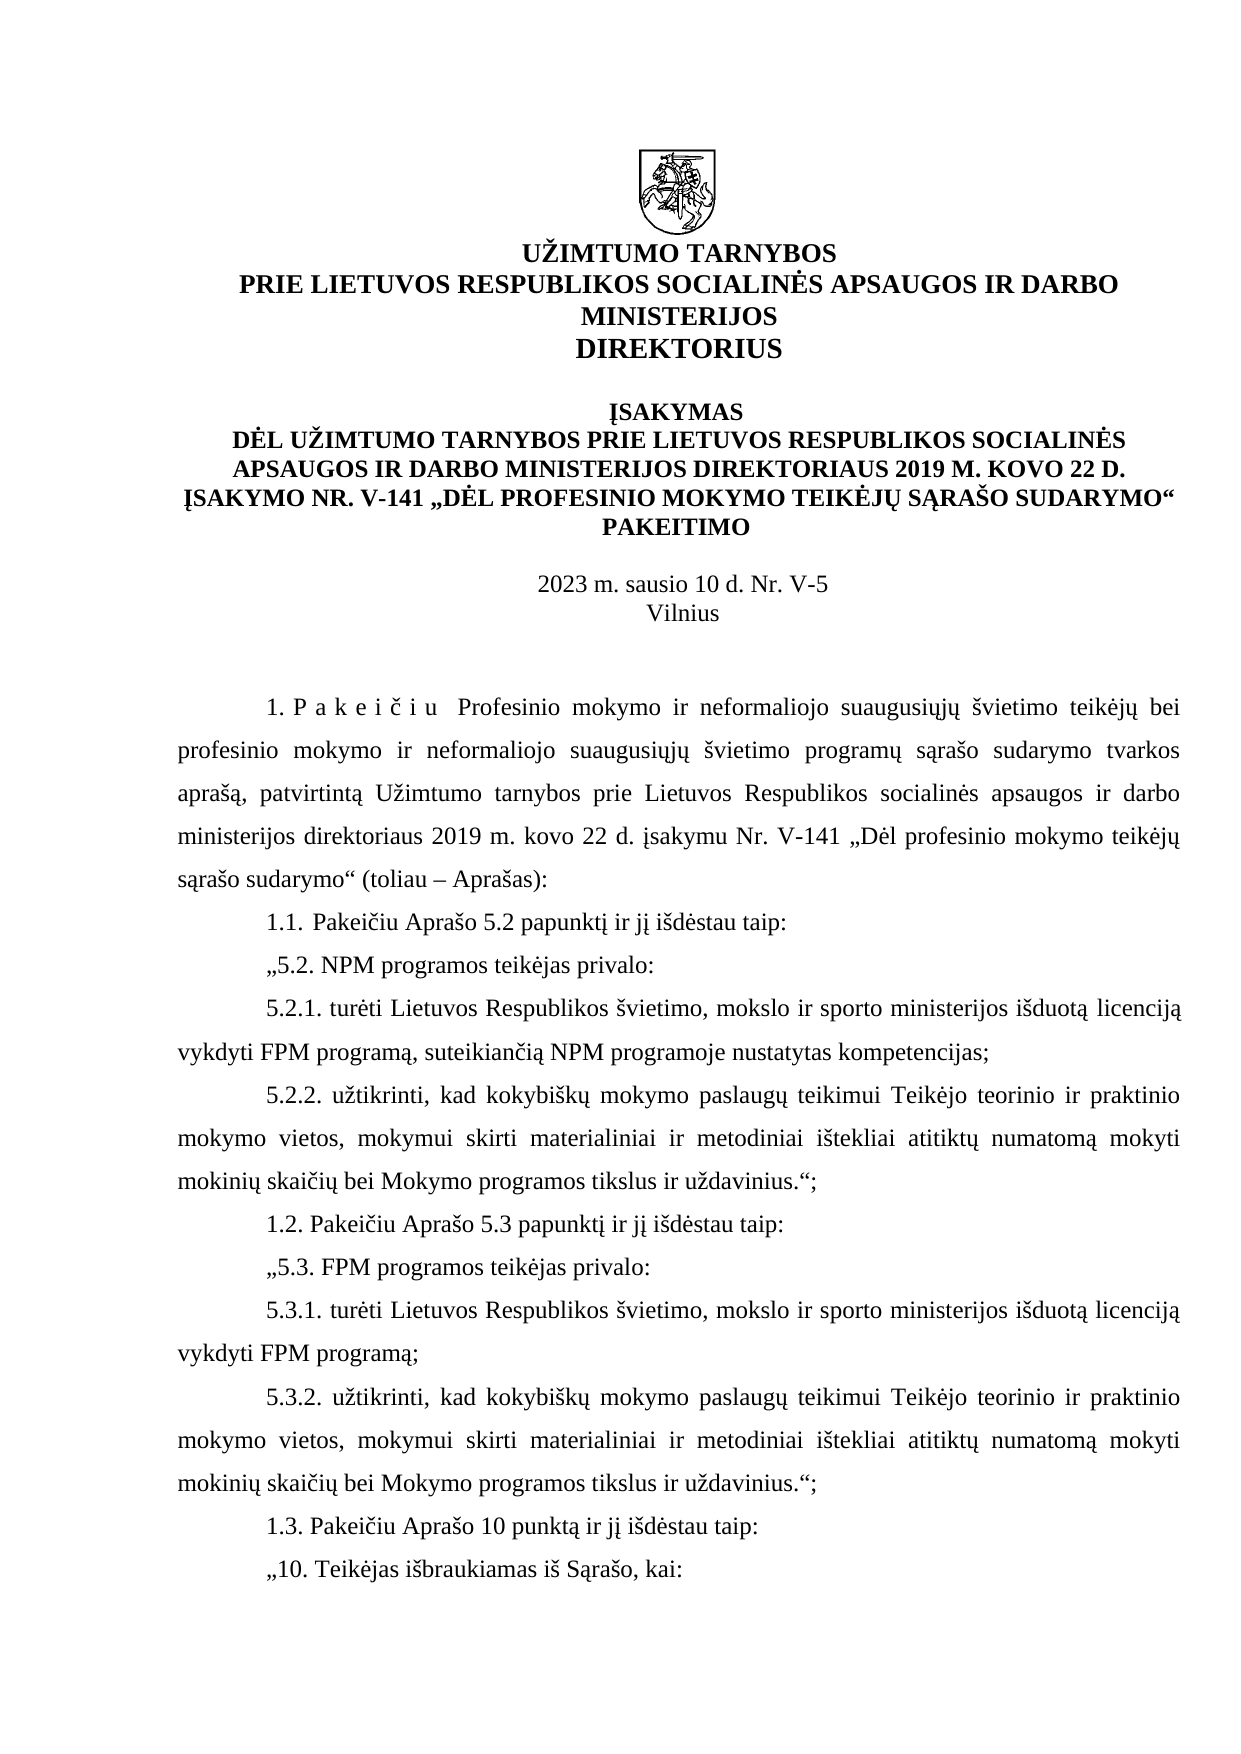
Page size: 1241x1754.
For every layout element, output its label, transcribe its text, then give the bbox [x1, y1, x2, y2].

text ĮSAKYMAS [177, 397, 1181, 426]
text DIREKTORIUS [177, 331, 1181, 364]
text 5.3.1. turėti Lietuvos Respublikos švietimo, mokslo ir sporto ministerijos išduotą licenciją vykdyti FPM programą; [177, 1295, 1181, 1367]
text „5.2. NPM programos teikėjas privalo: [177, 950, 1181, 979]
text DĖL UŽIMTUMO TARNYBOS PRIE LIETUVOS RESPUBLIKOS SOCIALINĖS APSAUGOS IR DARBO MINISTERIJOS DIREKTORIAUS 2019 M. KOVO 22 D. ĮSAKYMO NR. V-141 „DĖL PROFESINIO MOKYMO TEIKĖJŲ SĄRAŠO SUDARYMO“ PAKEITIMO [177, 426, 1181, 541]
text Vilnius [177, 598, 1181, 627]
text 5.2.1. turėti Lietuvos Respublikos švietimo, mokslo ir sporto ministerijos išduotą licenciją vykdyti FPM programą, suteikiančią NPM programoje nustatytas kompetencijas; [177, 993, 1181, 1065]
text 1.Pakeičiu Profesinio mokymo ir neformaliojo suaugusiųjų švietimo teikėjų bei profesinio mokymo ir neformaliojo suaugusiųjų švietimo programų sąrašo sudarymo tvarkos aprašą, patvirtintą Užimtumo tarnybos prie Lietuvos Respublikos socialinės apsaugos ir darbo ministerijos direktoriaus 2019 m. kovo 22 d. įsakymu Nr. V-141 „Dėl profesinio mokymo teikėjų sąrašo sudarymo“ (toliau – Aprašas): [177, 692, 1181, 893]
text PRIE LIETUVOS RESPUBLIKOS SOCIALINĖS APSAUGOS IR DARBO MINISTERIJOS [177, 269, 1181, 331]
text 1.2. Pakeičiu Aprašo 5.3 papunktį ir jį išdėstau taip: [177, 1209, 1181, 1238]
text 5.2.2. užtikrinti, kad kokybiškų mokymo paslaugų teikimui Teikėjo teorinio ir praktinio mokymo vietos, mokymui skirti materialiniai ir metodiniai ištekliai atitiktų numatomą mokyti mokinių skaičių bei Mokymo programos tikslus ir uždavinius.“; [177, 1080, 1181, 1195]
text „5.3. FPM programos teikėjas privalo: [177, 1252, 1181, 1281]
text „10. Teikėjas išbraukiamas iš Sąrašo, kai: [177, 1554, 1181, 1583]
text 1.3. Pakeičiu Aprašo 10 punktą ir jį išdėstau taip: [177, 1511, 1181, 1540]
text 5.3.2. užtikrinti, kad kokybiškų mokymo paslaugų teikimui Teikėjo teorinio ir praktinio mokymo vietos, mokymui skirti materialiniai ir metodiniai ištekliai atitiktų numatomą mokyti mokinių skaičių bei Mokymo programos tikslus ir uždavinius.“; [177, 1382, 1181, 1497]
text 1.1. Pakeičiu Aprašo 5.2 papunktį ir jį išdėstau taip: [177, 907, 1181, 936]
text UŽIMTUMO TARNYBOS [177, 237, 1181, 269]
text 2023 m. sausio 10 d. Nr. V-5 [177, 569, 1181, 598]
